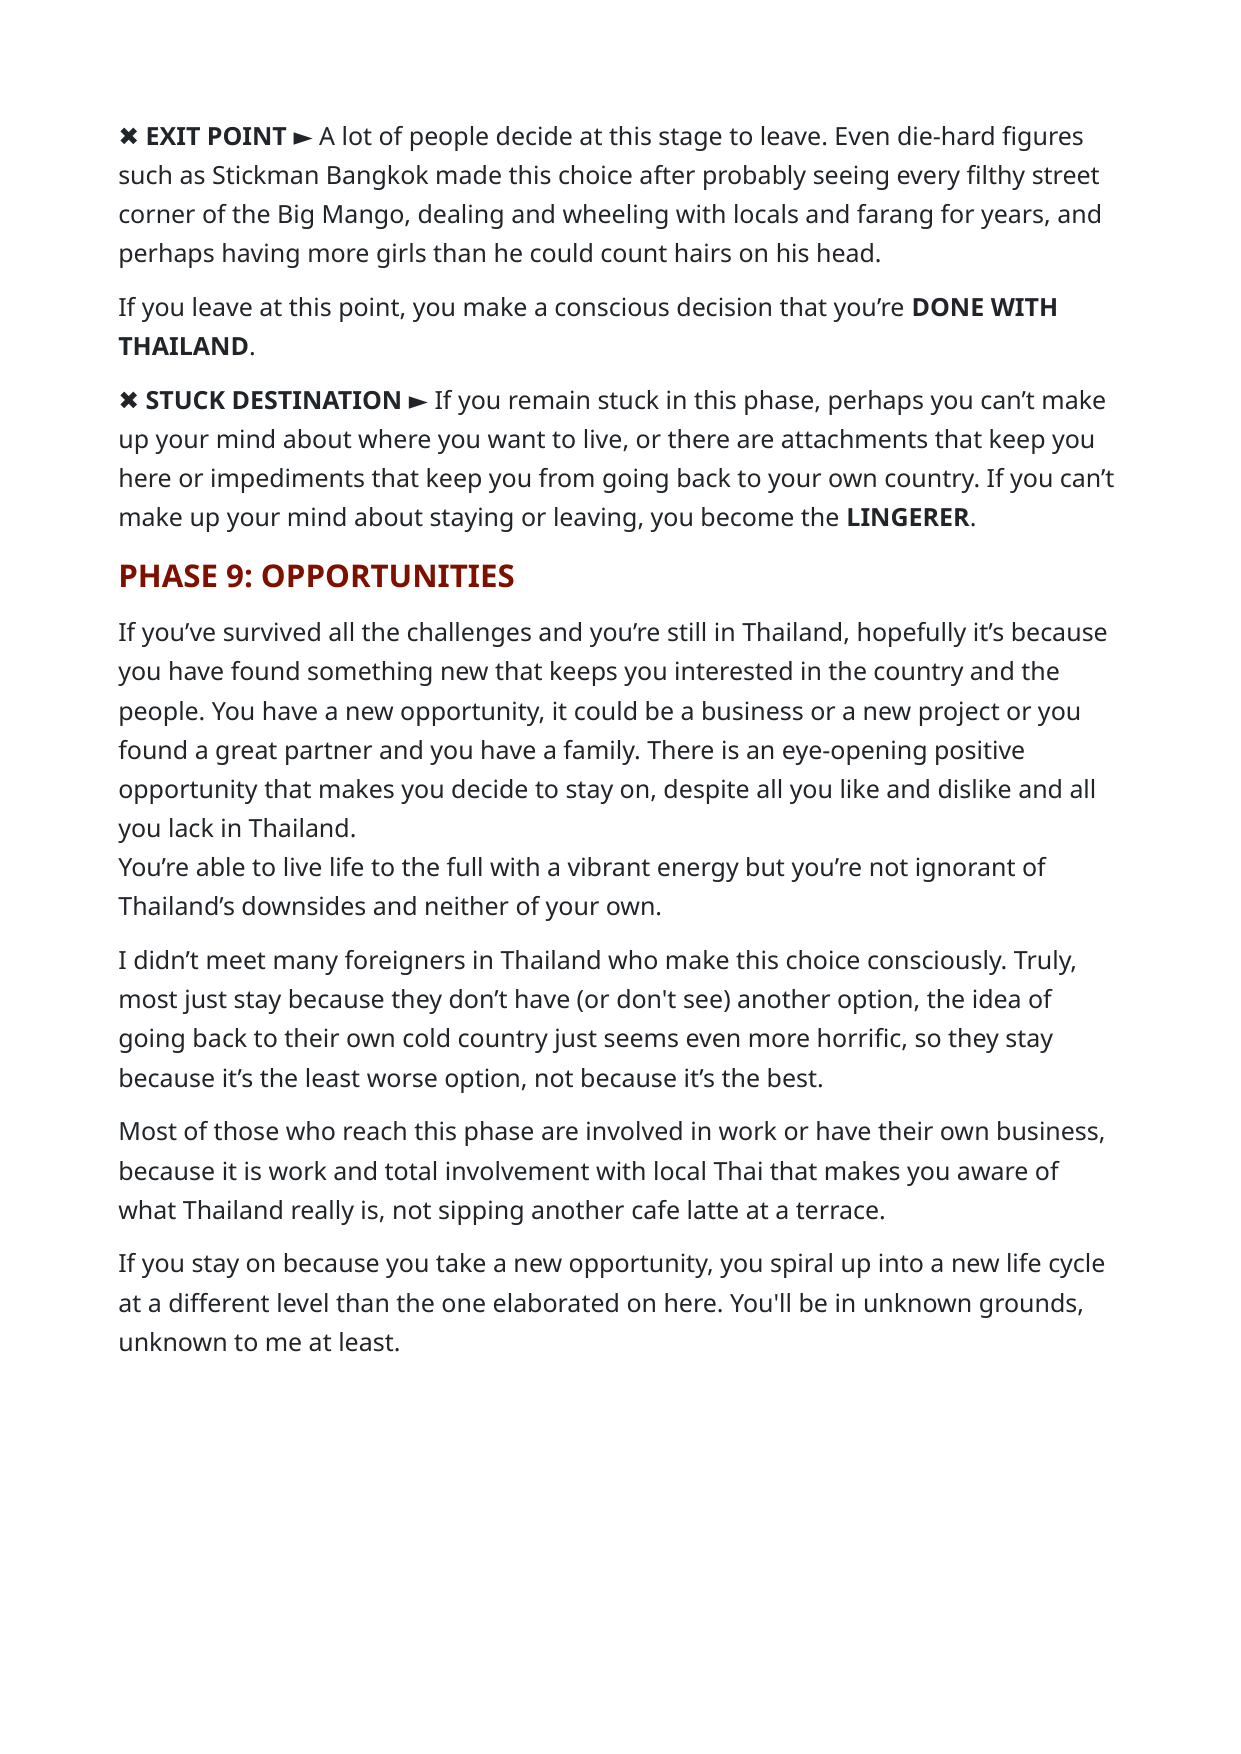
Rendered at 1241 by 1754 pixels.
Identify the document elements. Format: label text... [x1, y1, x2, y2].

text Most of those who reach this phase are involved in work or have their own business, because it is work and total involvement with local Thai that makes you aware of what Thailand really is, not sipping another cafe latte at a terrace. [118, 1114, 1122, 1226]
text If you’ve survived all the challenges and you’re still in Thailand, hopefully it’s because you have found something new that keeps you interested in the country and the people. You have a new opportunity, it could be a business or a new project or you found a great partner and you have a family. There is an eye-opening positive opportunity that makes you decide to stay on, despite all you like and dislike and all you lack in Thailand. You’re able to live life to the full with a vibrant energy but you’re not ignorant of Thailand’s downsides and neither of your own. [118, 615, 1122, 923]
text ✖︎ EXIT POINT ► A lot of people decide at this stage to leave. Even die-hard figures such as Stickman Bangkok made this choice after probably seeing every filthy street corner of the Big Mango, dealing and wheeling with locals and farang for years, and perhaps having more girls than he could count hairs on his head. [118, 118, 1122, 270]
subtitle PHASE 9: OPPORTUNITIES [118, 553, 1122, 596]
text If you leave at this point, you make a conscious decision that you’re DONE WITH THAILAND. [118, 289, 1122, 363]
text ✖︎ STUCK DESTINATION ► If you remain stuck in this phase, perhaps you can’t make up your mind about where you want to live, or there are attachments that keep you here or impediments that keep you from going back to your own country. If you can’t make up your mind about staying or leaving, you become the LINGERER. [118, 382, 1122, 534]
text If you stay on because you take a new opportunity, you spiral up into a new life cycle at a different level than the one elaborated on here. You'll be in unknown grounds, unknown to me at least. [118, 1246, 1122, 1358]
text I didn’t meet many foreigners in Thailand who make this choice consciously. Truly, most just stay because they don’t have (or don't see) another option, the idea of going back to their own cold country just seems even more horrific, so they stay because it’s the least worse option, not because it’s the best. [118, 943, 1122, 1094]
